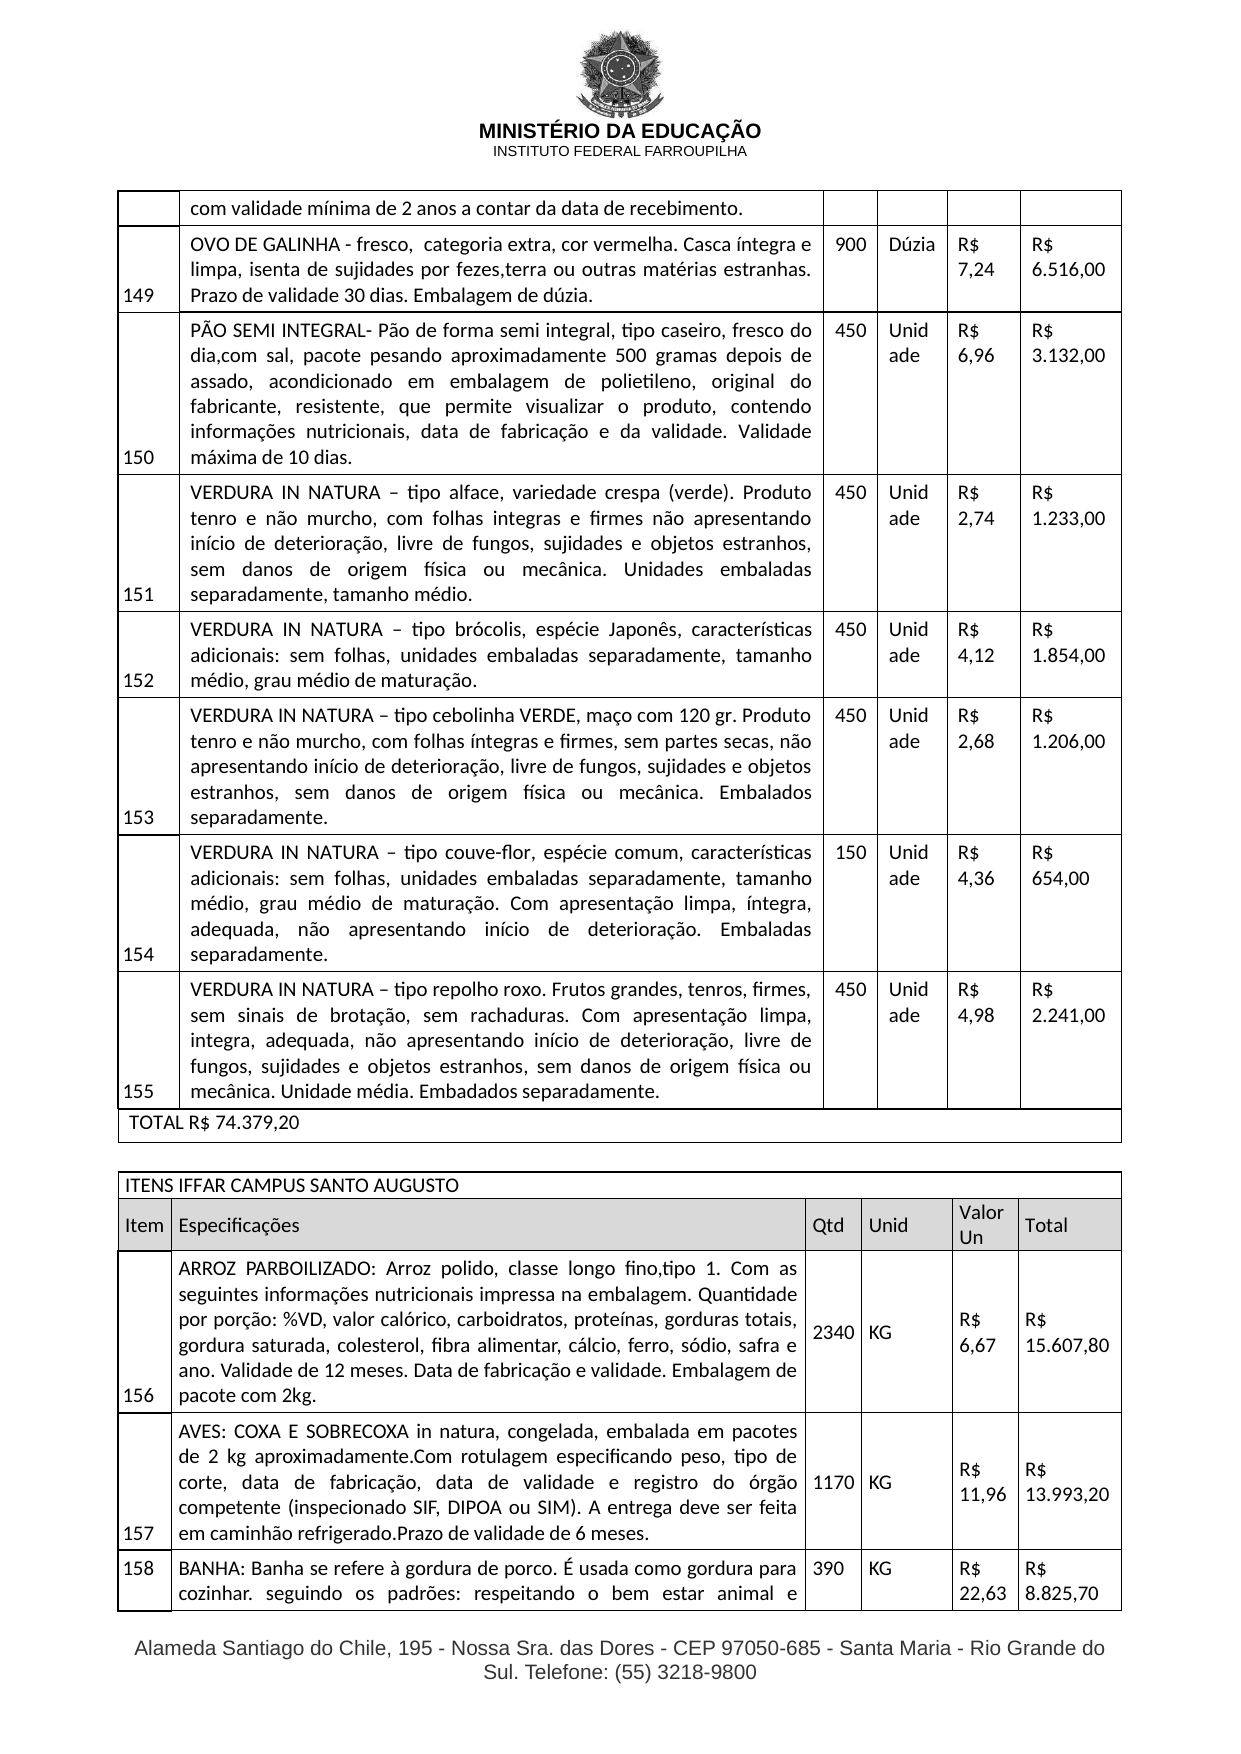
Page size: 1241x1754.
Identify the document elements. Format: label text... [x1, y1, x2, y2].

table_cell TOTAL R$ 74.379,20 [119, 1110, 1121, 1142]
table_cell VERDURA IN NATURA – tipo brócolis, espécie Japonês, características adicionais: sem folhas, unidades embaladas separadamente, tamanho médio, grau médio de maturação. [180, 612, 823, 697]
table_cell 157 [119, 1414, 171, 1549]
table_cell R$ 4,12 [948, 612, 1020, 697]
table_cell R$ 11,96 [953, 1413, 1018, 1549]
table_cell 150 [119, 313, 179, 474]
table_cell R$ 6,96 [948, 313, 1020, 474]
table_cell [1021, 191, 1121, 225]
table_cell BANHA: Banha se refere à gordura de porco. É usada como gordura para cozinhar. seguindo os padrões: respeitando o bem estar animal e [172, 1550, 805, 1610]
table_cell Unidade [878, 612, 947, 697]
table_cell com validade mínima de 2 anos a contar da data de recebimento. [180, 191, 823, 225]
table_cell PÃO SEMI INTEGRAL- Pão de forma semi integral, tipo caseiro, fresco do dia,com sal, pacote pesando aproximadamente 500 gramas depois de assado, acondicionado em embalagem de polietileno, original do fabricante, resistente, que permite visualizar o produto, contendo informações nutricionais, data de fabricação e da validade. Validade máxima de 10 dias. [180, 313, 823, 474]
table_cell 156 [119, 1252, 171, 1412]
table_cell 450 [824, 612, 877, 697]
table_cell R$ 7,24 [948, 226, 1020, 311]
table_cell R$ 2,68 [948, 698, 1020, 834]
table_cell 149 [119, 227, 179, 311]
table_cell VERDURA IN NATURA – tipo cebolinha VERDE, maço com 120 gr. Produto tenro e não murcho, com folhas íntegras e firmes, sem partes secas, não apresentando início de deterioração, livre de fungos, sujidades e objetos estranhos, sem danos de origem física ou mecânica. Embalados separadamente. [180, 698, 823, 834]
table_cell Item [119, 1199, 171, 1250]
table_cell Unidade [878, 698, 947, 834]
table_cell KG [862, 1550, 952, 1610]
table_cell 450 [824, 313, 877, 474]
table_cell KG [862, 1413, 952, 1549]
table_cell VERDURA IN NATURA – tipo alface, variedade crespa (verde). Produto tenro e não murcho, com folhas integras e firmes não apresentando início de deterioração, livre de fungos, sujidades e objetos estranhos, sem danos de origem física ou mecânica. Unidades embaladas separadamente, tamanho médio. [180, 475, 823, 611]
table_cell R$ 6.516,00 [1021, 226, 1121, 311]
table_cell OVO DE GALINHA - fresco, categoria extra, cor vermelha. Casca íntegra e limpa, isenta de sujidades por fezes,terra ou outras matérias estranhas. Prazo de validade 30 dias. Embalagem de dúzia. [180, 226, 823, 311]
table_cell R$ 2,74 [948, 475, 1020, 611]
table_cell VERDURA IN NATURA – tipo couve-flor, espécie comum, características adicionais: sem folhas, unidades embaladas separadamente, tamanho médio, grau médio de maturação. Com apresentação limpa, íntegra, adequada, não apresentando início de deterioração. Embaladas separadamente. [180, 835, 823, 971]
table_cell Especificações [172, 1199, 805, 1250]
table_cell 151 [119, 475, 179, 611]
table_cell R$ 3.132,00 [1021, 313, 1121, 474]
table_cell 390 [806, 1550, 861, 1610]
table_cell 2340 [806, 1251, 861, 1412]
table_cell R$ 2.241,00 [1021, 972, 1121, 1108]
table_cell R$ 15.607,80 [1019, 1251, 1121, 1412]
table_cell 155 [119, 972, 179, 1108]
table_cell 152 [119, 612, 179, 697]
table_cell KG [862, 1251, 952, 1412]
table_cell 450 [824, 475, 877, 611]
table_cell R$ 13.993,20 [1019, 1413, 1121, 1549]
table_cell 154 [119, 836, 179, 971]
table_cell VERDURA IN NATURA – tipo repolho roxo. Frutos grandes, tenros, firmes, sem sinais de brotação, sem rachaduras. Com apresentação limpa, integra, adequada, não apresentando início de deterioração, livre de fungos, sujidades e objetos estranhos, sem danos de origem física ou mecânica. Unidade média. Embadados separadamente. [180, 972, 823, 1108]
table_cell Unidade [878, 475, 947, 611]
table_cell 153 [119, 698, 179, 834]
table_cell [948, 191, 1020, 225]
table_cell R$ 8.825,70 [1019, 1550, 1121, 1610]
table_cell R$ 1.854,00 [1021, 612, 1121, 697]
table_cell 158 [119, 1551, 171, 1610]
table_cell Unidade [878, 313, 947, 474]
table_cell R$ 4,36 [948, 835, 1020, 971]
table_cell Valor Un [953, 1199, 1018, 1250]
table_cell ARROZ PARBOILIZADO: Arroz polido, classe longo fino,tipo 1. Com as seguintes informações nutricionais impressa na embalagem. Quantidade por porção: %VD, valor calórico, carboidratos, proteínas, gorduras totais, gordura saturada, colesterol, fibra alimentar, cálcio, ferro, sódio, safra e ano. Validade de 12 meses. Data de fabricação e validade. Embalagem de pacote com 2kg. [172, 1251, 805, 1412]
table_cell Unidade [878, 835, 947, 971]
table_cell [119, 192, 179, 225]
table_cell Unidade [878, 972, 947, 1108]
table_cell 1170 [806, 1413, 861, 1549]
table_cell 150 [824, 835, 877, 971]
table_cell 450 [824, 698, 877, 834]
table_cell Unid [862, 1199, 952, 1250]
table_cell Qtd [806, 1199, 861, 1250]
table_cell 900 [824, 226, 877, 311]
table_cell R$ 22,63 [953, 1550, 1018, 1610]
table_cell R$ 4,98 [948, 972, 1020, 1108]
table_cell R$ 6,67 [953, 1251, 1018, 1412]
table_cell R$ 1.206,00 [1021, 698, 1121, 834]
table_cell R$ 654,00 [1021, 835, 1121, 971]
table_cell AVES: COXA E SOBRECOXA in natura, congelada, embalada em pacotes de 2 kg aproximadamente.Com rotulagem especificando peso, tipo de corte, data de fabricação, data de validade e registro do órgão competente (inspecionado SIF, DIPOA ou SIM). A entrega deve ser feita em caminhão refrigerado.Prazo de validade de 6 meses. [172, 1413, 805, 1549]
table_cell [878, 191, 947, 225]
table_cell R$ 1.233,00 [1021, 475, 1121, 611]
table_cell 450 [824, 972, 877, 1108]
table_cell Total [1019, 1199, 1121, 1250]
table_cell [824, 191, 877, 225]
table_header ITENS IFFAR CAMPUS SANTO AUGUSTO [119, 1173, 1121, 1198]
table_cell Dúzia [878, 226, 947, 311]
